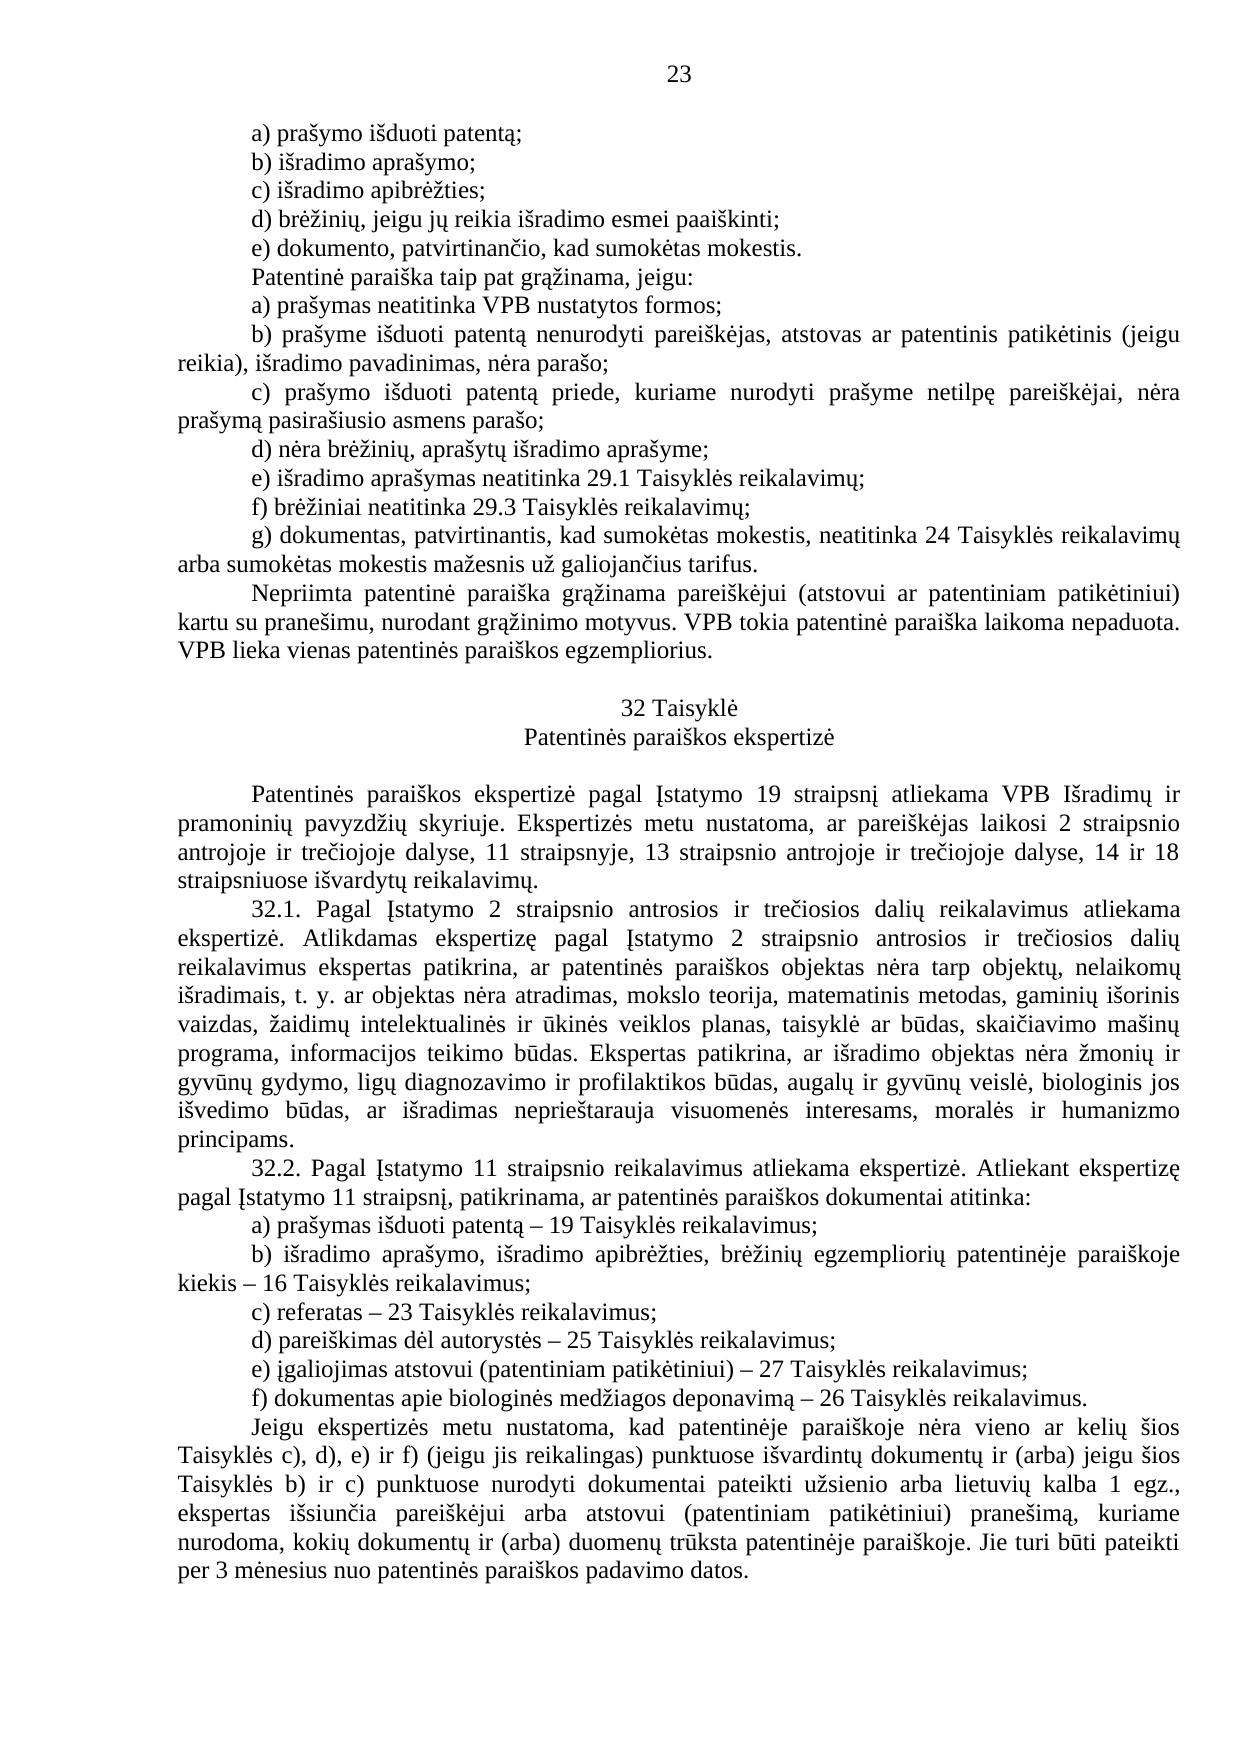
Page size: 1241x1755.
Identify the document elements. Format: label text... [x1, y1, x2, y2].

text b) išradimo aprašymo, išradimo apibrėžties, brėžinių egzempliorių patentinėje paraiškoje kiekis – 16 Taisyklės reikalavimus; [177, 1239, 1181, 1297]
text Jeigu ekspertizės metu nustatoma, kad patentinėje paraiškoje nėra vieno ar kelių šios Taisyklės c), d), e) ir f) (jeigu jis reikalingas) punktuose išvardintų dokumentų ir (arba) jeigu šios Taisyklės b) ir c) punktuose nurodyti dokumentai pateikti užsienio arba lietuvių kalba 1 egz., ekspertas išsiunčia pareiškėjui arba atstovui (patentiniam patikėtiniui) pranešimą, kuriame nurodoma, kokių dokumentų ir (arba) duomenų trūksta patentinėje paraiškoje. Jie turi būti pateikti per 3 mėnesius nuo patentinės paraiškos padavimo datos. [177, 1412, 1181, 1584]
text c) referatas – 23 Taisyklės reikalavimus; [177, 1297, 1181, 1326]
text e) išradimo aprašymas neatitinka 29.1 Taisyklės reikalavimų; [177, 463, 1181, 492]
text f) brėžiniai neatitinka 29.3 Taisyklės reikalavimų; [177, 492, 1181, 521]
text d) pareiškimas dėl autorystės – 25 Taisyklės reikalavimus; [177, 1326, 1181, 1354]
text 32 Taisyklė [177, 693, 1181, 722]
text Patentinės paraiškos ekspertizė pagal Įstatymo 19 straipsnį atliekama VPB Išradimų ir pramoninių pavyzdžių skyriuje. Ekspertizės metu nustatoma, ar pareiškėjas laikosi 2 straipsnio antrojoje ir trečiojoje dalyse, 11 straipsnyje, 13 straipsnio antrojoje ir trečiojoje dalyse, 14 ir 18 straipsniuose išvardytų reikalavimų. [177, 779, 1181, 894]
text Patentinė paraiška taip pat grąžinama, jeigu: [177, 262, 1181, 291]
text d) nėra brėžinių, aprašytų išradimo aprašyme; [177, 434, 1181, 463]
text Nepriimta patentinė paraiška grąžinama pareiškėjui (atstovui ar patentiniam patikėtiniui) kartu su pranešimu, nurodant grąžinimo motyvus. VPB tokia patentinė paraiška laikoma nepaduota. VPB lieka vienas patentinės paraiškos egzempliorius. [177, 578, 1181, 664]
text a) prašymas išduoti patentą – 19 Taisyklės reikalavimus; [177, 1211, 1181, 1239]
text c) išradimo apibrėžties; [177, 176, 1181, 204]
text 32.2. Pagal Įstatymo 11 straipsnio reikalavimus atliekama ekspertizė. Atliekant ekspertizę pagal Įstatymo 11 straipsnį, patikrinama, ar patentinės paraiškos dokumentai atitinka: [177, 1153, 1181, 1211]
text e) įgaliojimas atstovui (patentiniam patikėtiniui) – 27 Taisyklės reikalavimus; [177, 1354, 1181, 1383]
text a) prašymas neatitinka VPB nustatytos formos; [177, 291, 1181, 319]
text e) dokumento, patvirtinančio, kad sumokėtas mokestis. [177, 233, 1181, 262]
text b) prašyme išduoti patentą nenurodyti pareiškėjas, atstovas ar patentinis patikėtinis (jeigu reikia), išradimo pavadinimas, nėra parašo; [177, 319, 1181, 377]
text b) išradimo aprašymo; [177, 147, 1181, 176]
text a) prašymo išduoti patentą; [177, 118, 1181, 147]
text c) prašymo išduoti patentą priede, kuriame nurodyti prašyme netilpę pareiškėjai, nėra prašymą pasirašiusio asmens parašo; [177, 377, 1181, 434]
text g) dokumentas, patvirtinantis, kad sumokėtas mokestis, neatitinka 24 Taisyklės reikalavimų arba sumokėtas mokestis mažesnis už galiojančius tarifus. [177, 521, 1181, 578]
text 32.1. Pagal Įstatymo 2 straipsnio antrosios ir trečiosios dalių reikalavimus atliekama ekspertizė. Atlikdamas ekspertizę pagal Įstatymo 2 straipsnio antrosios ir trečiosios dalių reikalavimus ekspertas patikrina, ar patentinės paraiškos objektas nėra tarp objektų, nelaikomų išradimais, t. y. ar objektas nėra atradimas, mokslo teorija, matematinis metodas, gaminių išorinis vaizdas, žaidimų intelektualinės ir ūkinės veiklos planas, taisyklė ar būdas, skaičiavimo mašinų programa, informacijos teikimo būdas. Ekspertas patikrina, ar išradimo objektas nėra žmonių ir gyvūnų gydymo, ligų diagnozavimo ir profilaktikos būdas, augalų ir gyvūnų veislė, biologinis jos išvedimo būdas, ar išradimas neprieštarauja visuomenės interesams, moralės ir humanizmo principams. [177, 894, 1181, 1153]
text f) dokumentas apie biologinės medžiagos deponavimą – 26 Taisyklės reikalavimus. [177, 1383, 1181, 1412]
text Patentinės paraiškos ekspertizė [177, 722, 1181, 751]
text d) brėžinių, jeigu jų reikia išradimo esmei paaiškinti; [177, 204, 1181, 233]
